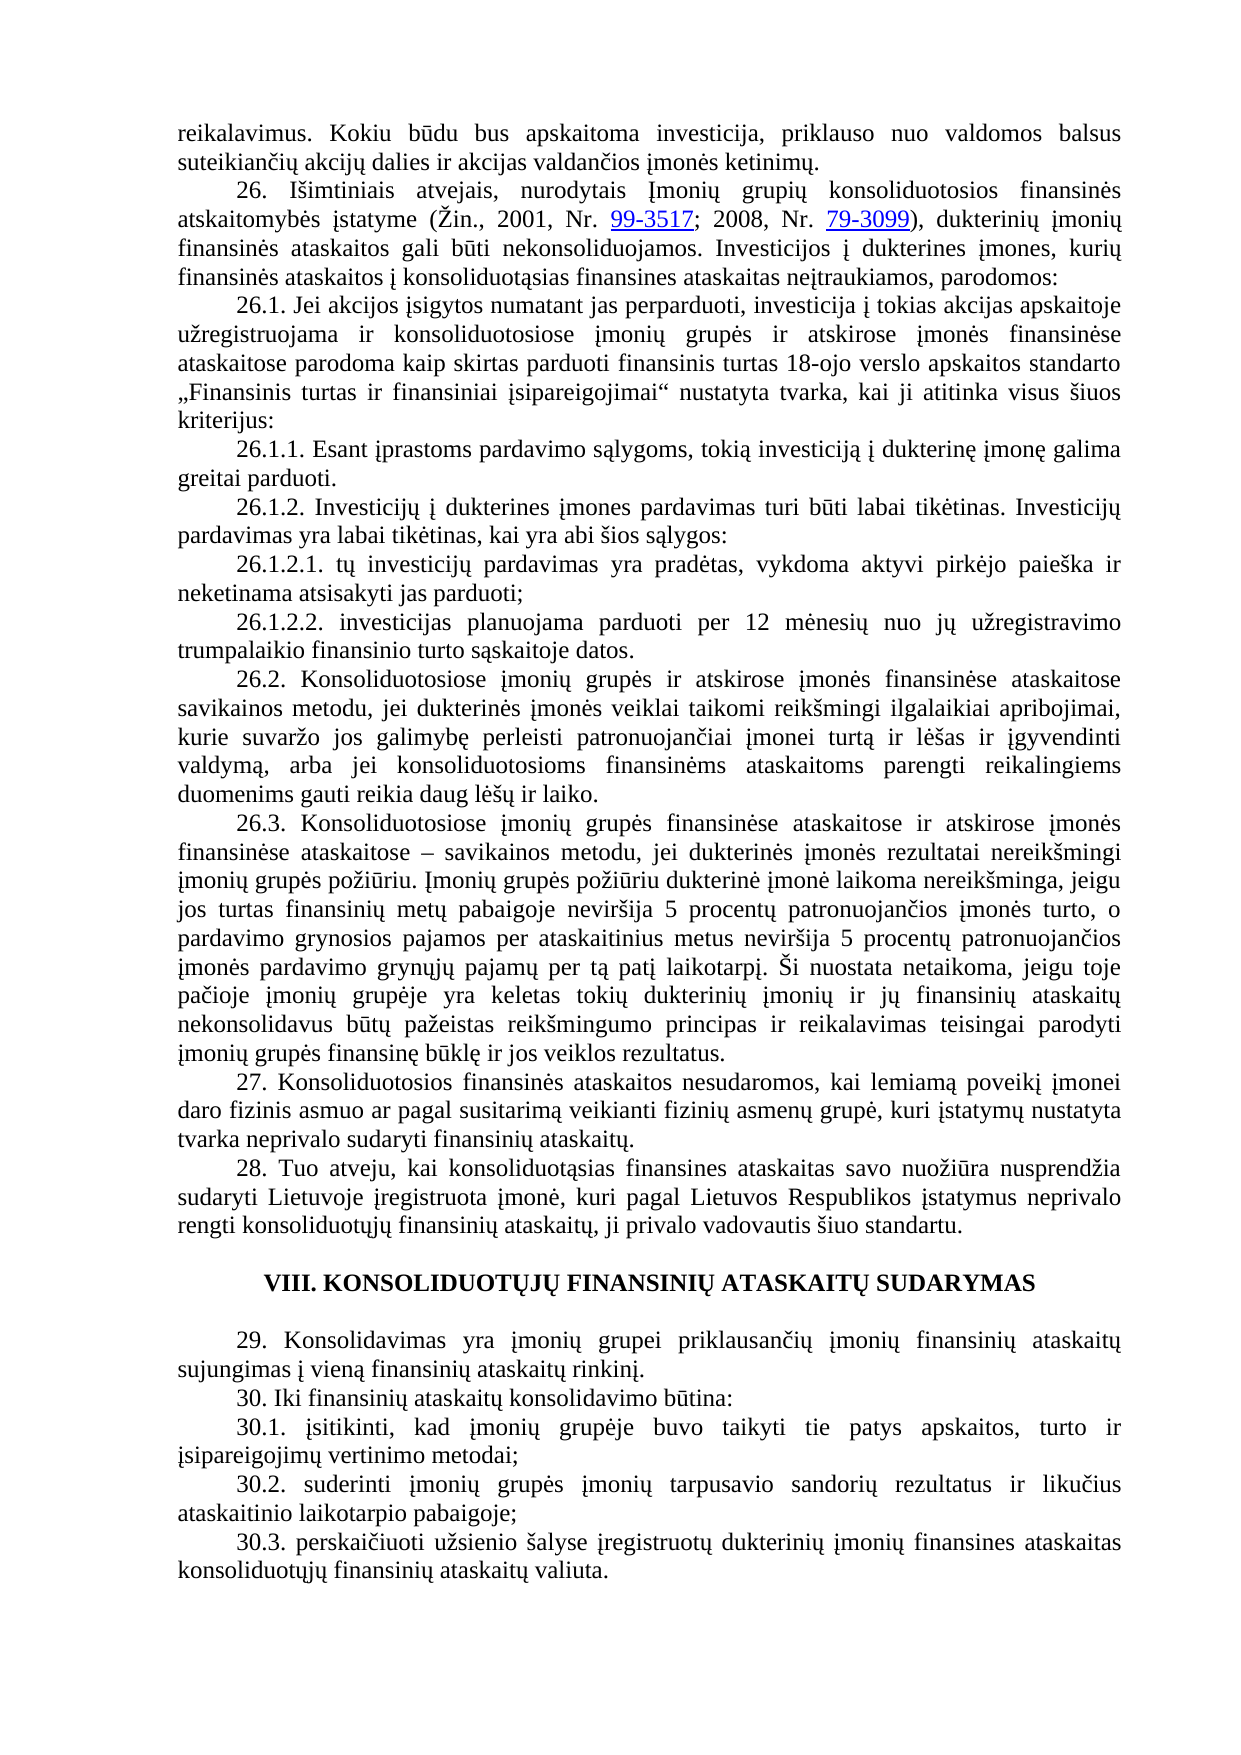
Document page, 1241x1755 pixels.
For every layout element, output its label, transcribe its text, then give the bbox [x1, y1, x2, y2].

text reikalavimus. Kokiu būdu bus apskaitoma investicija, priklauso nuo valdomos balsus suteikiančių akcijų dalies ir akcijas valdančios įmonės ketinimų. [177, 118, 1122, 176]
text 26.1.2.1. tų investicijų pardavimas yra pradėtas, vykdoma aktyvi pirkėjo paieška ir neketinama atsisakyti jas parduoti; [177, 549, 1122, 607]
text 26. Išimtiniais atvejais, nurodytais Įmonių grupių konsoliduotosios finansinės atskaitomybės įstatyme (Žin., 2001, Nr. 99-3517; 2008, Nr. 79-3099), dukterinių įmonių finansinės ataskaitos gali būti nekonsoliduojamos. Investicijos į dukterines įmones, kurių finansinės ataskaitos į konsoliduotąsias finansines ataskaitas neįtraukiamos, parodomos: [177, 176, 1122, 291]
text 30.3. perskaičiuoti užsienio šalyse įregistruotų dukterinių įmonių finansines ataskaitas konsoliduotųjų finansinių ataskaitų valiuta. [177, 1527, 1122, 1584]
text 30. Iki finansinių ataskaitų konsolidavimo būtina: [177, 1383, 1122, 1412]
text 26.2. Konsoliduotosiose įmonių grupės ir atskirose įmonės finansinėse ataskaitose savikainos metodu, jei dukterinės įmonės veiklai taikomi reikšmingi ilgalaikiai apribojimai, kurie suvaržo jos galimybę perleisti patronuojančiai įmonei turtą ir lėšas ir įgyvendinti valdymą, arba jei konsoliduotosioms finansinėms ataskaitoms parengti reikalingiems duomenims gauti reikia daug lėšų ir laiko. [177, 664, 1122, 808]
text VIII. KONSOLIDUOTŲJŲ FINANSINIŲ ATASKAITŲ SUDARYMAS [177, 1268, 1122, 1297]
text 27. Konsoliduotosios finansinės ataskaitos nesudaromos, kai lemiamą poveikį įmonei daro fizinis asmuo ar pagal susitarimą veikianti fizinių asmenų grupė, kuri įstatymų nustatyta tvarka neprivalo sudaryti finansinių ataskaitų. [177, 1067, 1122, 1153]
text 26.1.1. Esant įprastoms pardavimo sąlygoms, tokią investiciją į dukterinę įmonę galima greitai parduoti. [177, 434, 1122, 492]
text 26.1. Jei akcijos įsigytos numatant jas perparduoti, investicija į tokias akcijas apskaitoje užregistruojama ir konsoliduotosiose įmonių grupės ir atskirose įmonės finansinėse ataskaitose parodoma kaip skirtas parduoti finansinis turtas 18-ojo verslo apskaitos standarto „Finansinis turtas ir finansiniai įsipareigojimai“ nustatyta tvarka, kai ji atitinka visus šiuos kriterijus: [177, 291, 1122, 434]
text 26.1.2.2. investicijas planuojama parduoti per 12 mėnesių nuo jų užregistravimo trumpalaikio finansinio turto sąskaitoje datos. [177, 607, 1122, 664]
text 26.3. Konsoliduotosiose įmonių grupės finansinėse ataskaitose ir atskirose įmonės finansinėse ataskaitose – savikainos metodu, jei dukterinės įmonės rezultatai nereikšmingi įmonių grupės požiūriu. Įmonių grupės požiūriu dukterinė įmonė laikoma nereikšminga, jeigu jos turtas finansinių metų pabaigoje neviršija 5 procentų patronuojančios įmonės turto, o pardavimo grynosios pajamos per ataskaitinius metus neviršija 5 procentų patronuojančios įmonės pardavimo grynųjų pajamų per tą patį laikotarpį. Ši nuostata netaikoma, jeigu toje pačioje įmonių grupėje yra keletas tokių dukterinių įmonių ir jų finansinių ataskaitų nekonsolidavus būtų pažeistas reikšmingumo principas ir reikalavimas teisingai parodyti įmonių grupės finansinę būklę ir jos veiklos rezultatus. [177, 808, 1122, 1067]
text 29. Konsolidavimas yra įmonių grupei priklausančių įmonių finansinių ataskaitų sujungimas į vieną finansinių ataskaitų rinkinį. [177, 1326, 1122, 1383]
text 28. Tuo atveju, kai konsoliduotąsias finansines ataskaitas savo nuožiūra nusprendžia sudaryti Lietuvoje įregistruota įmonė, kuri pagal Lietuvos Respublikos įstatymus neprivalo rengti konsoliduotųjų finansinių ataskaitų, ji privalo vadovautis šiuo standartu. [177, 1153, 1122, 1239]
text 30.2. suderinti įmonių grupės įmonių tarpusavio sandorių rezultatus ir likučius ataskaitinio laikotarpio pabaigoje; [177, 1469, 1122, 1527]
text 30.1. įsitikinti, kad įmonių grupėje buvo taikyti tie patys apskaitos, turto ir įsipareigojimų vertinimo metodai; [177, 1412, 1122, 1469]
text 26.1.2. Investicijų į dukterines įmones pardavimas turi būti labai tikėtinas. Investicijų pardavimas yra labai tikėtinas, kai yra abi šios sąlygos: [177, 492, 1122, 549]
